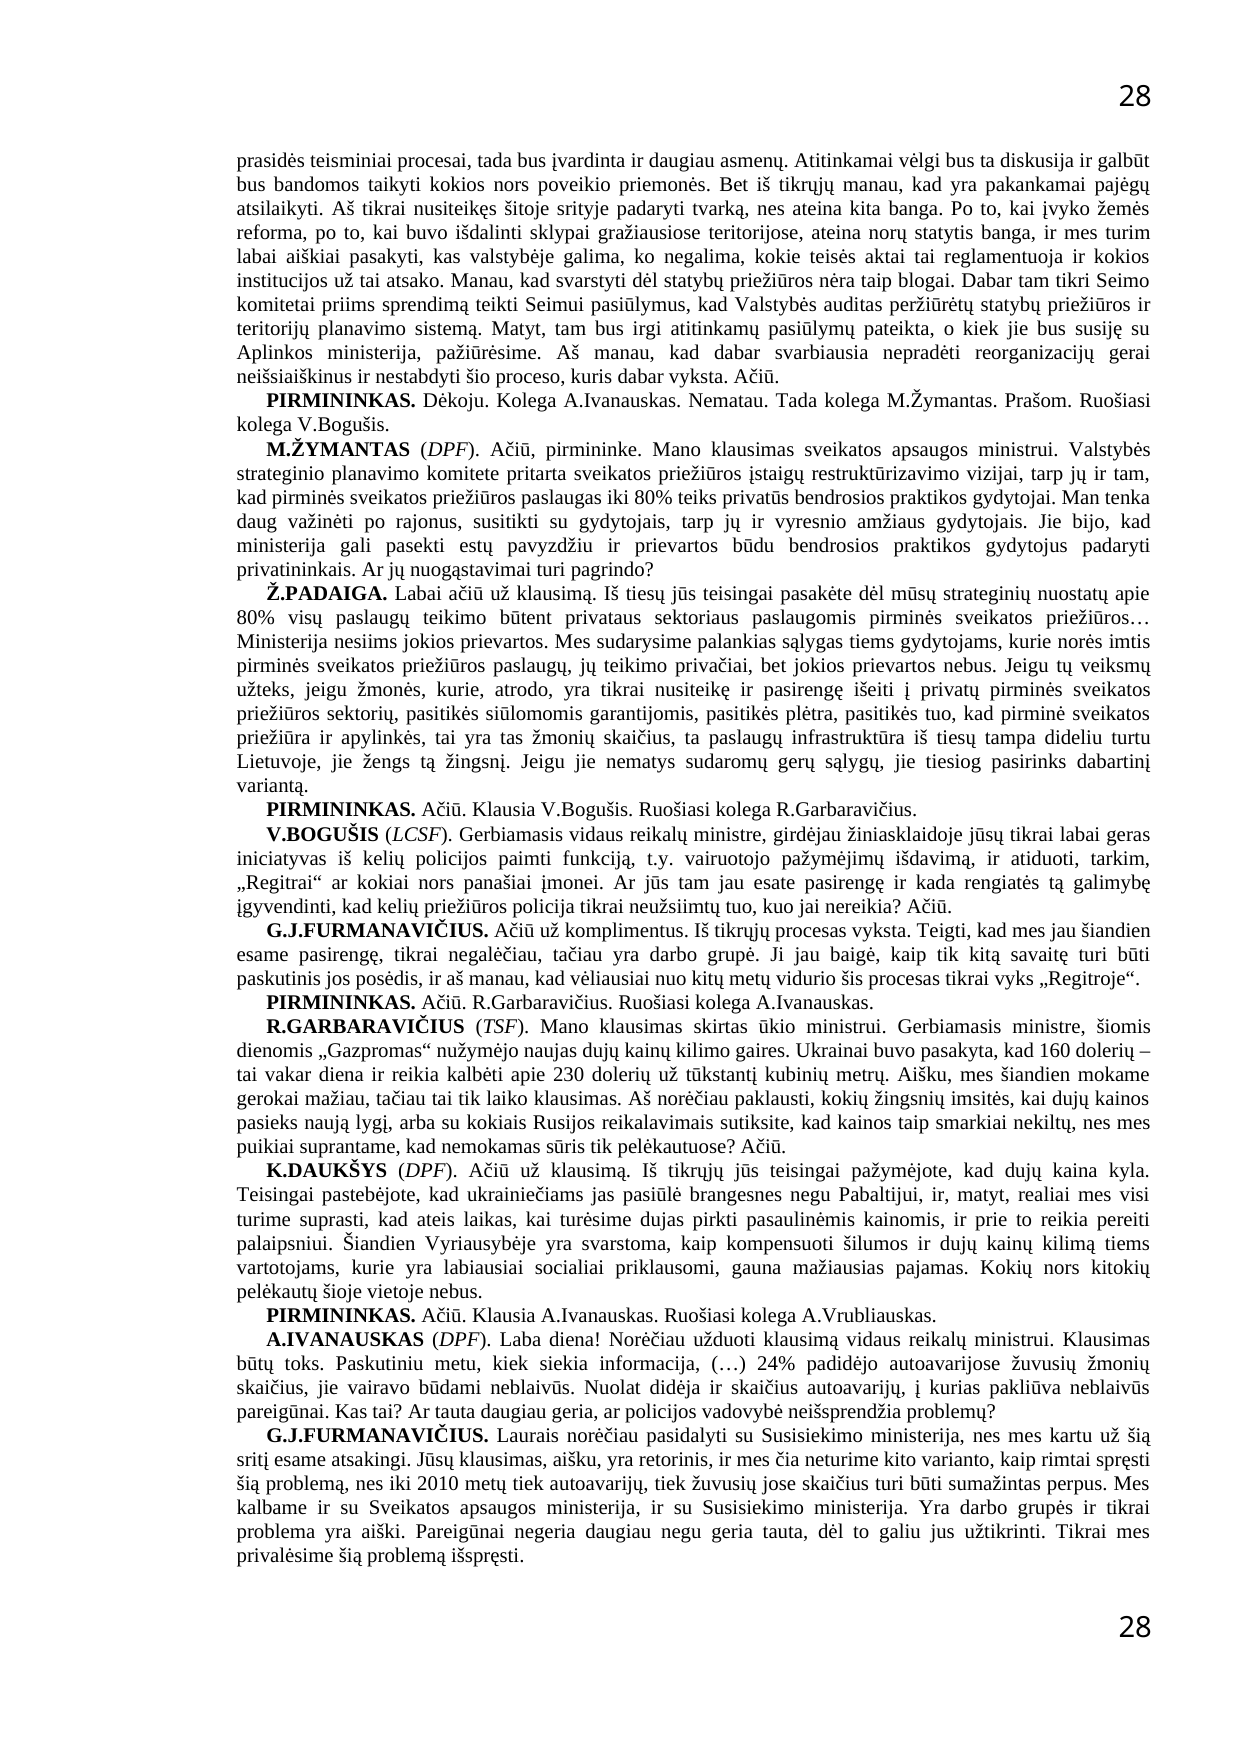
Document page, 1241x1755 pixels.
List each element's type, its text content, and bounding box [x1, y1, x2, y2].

text prasidės teisminiai procesai, tada bus įvardinta ir daugiau asmenų. Atitinkamai vėlgi bus ta diskusija ir galbūt bus bandomos taikyti kokios nors poveikio priemonės. Bet iš tikrųjų manau, kad yra pakankamai pajėgų atsilaikyti. Aš tikrai nusiteikęs šitoje srityje padaryti tvarką, nes ateina kita banga. Po to, kai įvyko žemės reforma, po to, kai buvo išdalinti sklypai gražiausiose teritorijose, ateina norų statytis banga, ir mes turim labai aiškiai pasakyti, kas valstybėje galima, ko negalima, kokie teisės aktai tai reglamentuoja ir kokios institucijos už tai atsako. Manau, kad svarstyti dėl statybų priežiūros nėra taip blogai. Dabar tam tikri Seimo komitetai priims sprendimą teikti Seimui pasiūlymus, kad Valstybės auditas peržiūrėtų statybų priežiūros ir teritorijų planavimo sistemą. Matyt, tam bus irgi atitinkamų pasiūlymų pateikta, o kiek jie bus susiję su Aplinkos ministerija, pažiūrėsime. Aš manau, kad dabar svarbiausia nepradėti reorganizacijų gerai neišsiaiškinus ir nestabdyti šio proceso, kuris dabar vyksta. Ačiū. [236, 148, 1152, 388]
text G.J.FURMANAVIČIUS. Laurais norėčiau pasidalyti su Susisiekimo ministerija, nes mes kartu už šią sritį esame atsakingi. Jūsų klausimas, aišku, yra retorinis, ir mes čia neturime kito varianto, kaip rimtai spręsti šią problemą, nes iki 2010 metų tiek autoavarijų, tiek žuvusių jose skaičius turi būti sumažintas perpus. Mes kalbame ir su Sveikatos apsaugos ministerija, ir su Susisiekimo ministerija. Yra darbo grupės ir tikrai problema yra aiški. Pareigūnai negeria daugiau negu geria tauta, dėl to galiu jus užtikrinti. Tikrai mes privalėsime šią problemą išspręsti. [236, 1423, 1152, 1567]
text PIRMININKAS. Ačiū. Klausia V.Bogušis. Ruošiasi kolega R.Garbaravičius. [236, 797, 1152, 821]
text A.IVANAUSKAS (DPF). Laba diena! Norėčiau užduoti klausimą vidaus reikalų ministrui. Klausimas būtų toks. Paskutiniu metu, kiek siekia informacija, (…) 24% padidėjo autoavarijose žuvusių žmonių skaičius, jie vairavo būdami neblaivūs. Nuolat didėja ir skaičius autoavarijų, į kurias pakliūva neblaivūs pareigūnai. Kas tai? Ar tauta daugiau geria, ar policijos vadovybė neišsprendžia problemų? [236, 1327, 1152, 1423]
text Ž.PADAIGA. Labai ačiū už klausimą. Iš tiesų jūs teisingai pasakėte dėl mūsų strateginių nuostatų apie 80% visų paslaugų teikimo būtent privataus sektoriaus paslaugomis pirminės sveikatos priežiūros… Ministerija nesiims jokios prievartos. Mes sudarysime palankias sąlygas tiems gydytojams, kurie norės imtis pirminės sveikatos priežiūros paslaugų, jų teikimo privačiai, bet jokios prievartos nebus. Jeigu tų veiksmų užteks, jeigu žmonės, kurie, atrodo, yra tikrai nusiteikę ir pasirengę išeiti į privatų pirminės sveikatos priežiūros sektorių, pasitikės siūlomomis garantijomis, pasitikės plėtra, pasitikės tuo, kad pirminė sveikatos priežiūra ir apylinkės, tai yra tas žmonių skaičius, ta paslaugų infrastruktūra iš tiesų tampa dideliu turtu Lietuvoje, jie žengs tą žingsnį. Jeigu jie nematys sudaromų gerų sąlygų, jie tiesiog pasirinks dabartinį variantą. [236, 581, 1152, 797]
text M.ŽYMANTAS (DPF). Ačiū, pirmininke. Mano klausimas sveikatos apsaugos ministrui. Valstybės strateginio planavimo komitete pritarta sveikatos priežiūros įstaigų restruktūrizavimo vizijai, tarp jų ir tam, kad pirminės sveikatos priežiūros paslaugas iki 80% teiks privatūs bendrosios praktikos gydytojai. Man tenka daug važinėti po rajonus, susitikti su gydytojais, tarp jų ir vyresnio amžiaus gydytojais. Jie bijo, kad ministerija gali pasekti estų pavyzdžiu ir prievartos būdu bendrosios praktikos gydytojus padaryti privatininkais. Ar jų nuogąstavimai turi pagrindo? [236, 436, 1152, 581]
text PIRMININKAS. Ačiū. R.Garbaravičius. Ruošiasi kolega A.Ivanauskas. [236, 990, 1152, 1014]
text V.BOGUŠIS (LCSF). Gerbiamasis vidaus reikalų ministre, girdėjau žiniasklaidoje jūsų tikrai labai geras iniciatyvas iš kelių policijos paimti funkciją, t.y. vairuotojo pažymėjimų išdavimą, ir atiduoti, tarkim, „Regitrai“ ar kokiai nors panašiai įmonei. Ar jūs tam jau esate pasirengę ir kada rengiatės tą galimybę įgyvendinti, kad kelių priežiūros policija tikrai neužsiimtų tuo, kuo jai nereikia? Ačiū. [236, 821, 1152, 918]
text R.GARBARAVIČIUS (TSF). Mano klausimas skirtas ūkio ministrui. Gerbiamasis ministre, šiomis dienomis „Gazpromas“ nužymėjo naujas dujų kainų kilimo gaires. Ukrainai buvo pasakyta, kad 160 dolerių – tai vakar diena ir reikia kalbėti apie 230 dolerių už tūkstantį kubinių metrų. Aišku, mes šiandien mokame gerokai mažiau, tačiau tai tik laiko klausimas. Aš norėčiau paklausti, kokių žingsnių imsitės, kai dujų kainos pasieks naują lygį, arba su kokiais Rusijos reikalavimais sutiksite, kad kainos taip smarkiai nekiltų, nes mes puikiai suprantame, kad nemokamas sūris tik pelėkautuose? Ačiū. [236, 1014, 1152, 1158]
text G.J.FURMANAVIČIUS. Ačiū už komplimentus. Iš tikrųjų procesas vyksta. Teigti, kad mes jau šiandien esame pasirengę, tikrai negalėčiau, tačiau yra darbo grupė. Ji jau baigė, kaip tik kitą savaitę turi būti paskutinis jos posėdis, ir aš manau, kad vėliausiai nuo kitų metų vidurio šis procesas tikrai vyks „Regitroje“. [236, 918, 1152, 990]
text PIRMININKAS. Ačiū. Klausia A.Ivanauskas. Ruošiasi kolega A.Vrubliauskas. [236, 1303, 1152, 1327]
text PIRMININKAS. Dėkoju. Kolega A.Ivanauskas. Nematau. Tada kolega M.Žymantas. Prašom. Ruošiasi kolega V.Bogušis. [236, 388, 1152, 436]
text K.DAUKŠYS (DPF). Ačiū už klausimą. Iš tikrųjų jūs teisingai pažymėjote, kad dujų kaina kyla. Teisingai pastebėjote, kad ukrainiečiams jas pasiūlė brangesnes negu Pabaltijui, ir, matyt, realiai mes visi turime suprasti, kad ateis laikas, kai turėsime dujas pirkti pasaulinėmis kainomis, ir prie to reikia pereiti palaipsniui. Šiandien Vyriausybėje yra svarstoma, kaip kompensuoti šilumos ir dujų kainų kilimą tiems vartotojams, kurie yra labiausiai socialiai priklausomi, gauna mažiausias pajamas. Kokių nors kitokių pelėkautų šioje vietoje nebus. [236, 1158, 1152, 1303]
